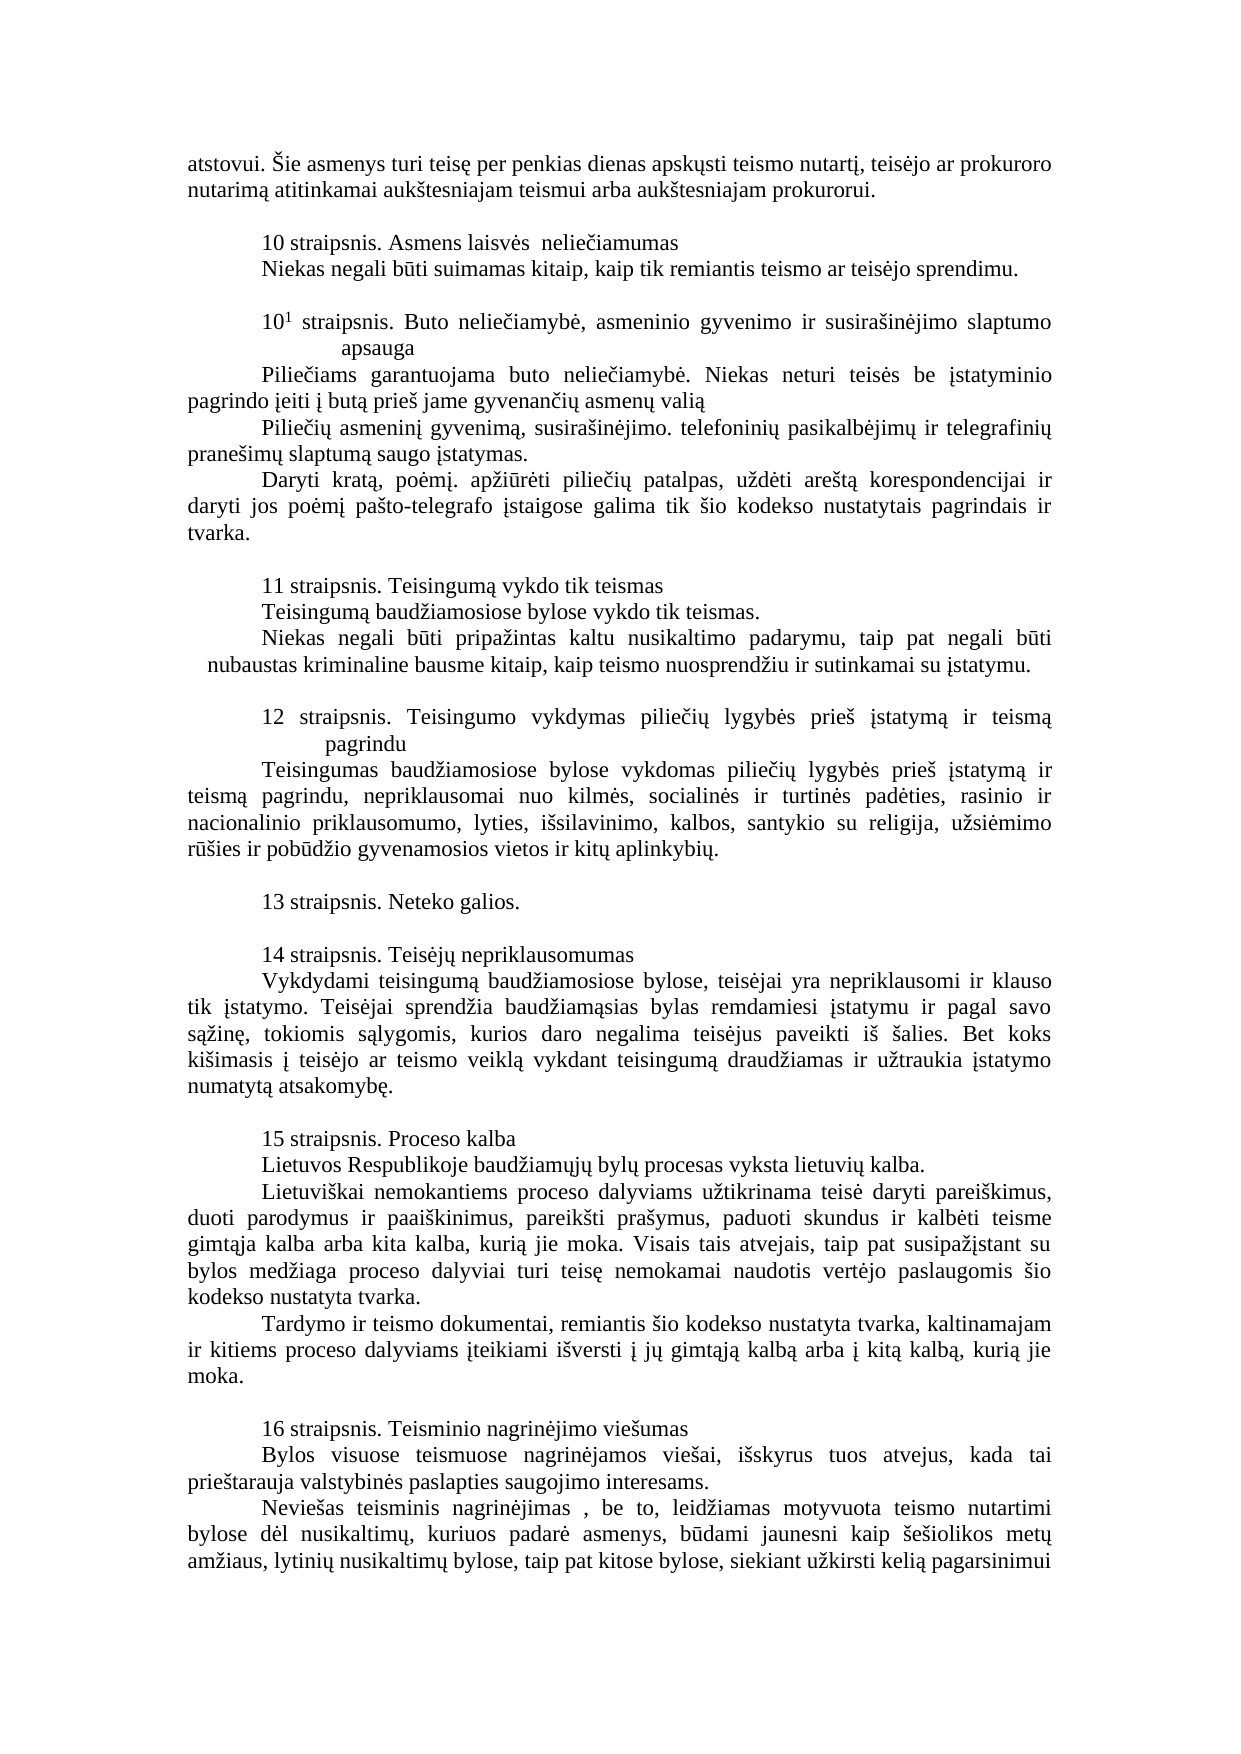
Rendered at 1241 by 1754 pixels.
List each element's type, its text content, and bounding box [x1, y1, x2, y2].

text Bylos visuose teismuose nagrinėjamos viešai, išskyrus tuos atvejus, kada tai prieštarauja valstybinės paslapties saugojimo interesams. [187, 1441, 1053, 1494]
text 13 straipsnis. Neteko galios. [207, 888, 1053, 914]
text 16 straipsnis. Teisminio nagrinėjimo viešumas [208, 1415, 1053, 1441]
text Vykdydami teisingumą baudžiamosiose bylose, teisėjai yra nepriklausomi ir klauso tik įstatymo. Teisėjai sprendžia baudžiamąsias bylas remdamiesi įstatymu ir pagal savo sąžinę, tokiomis sąlygomis, kurios daro negalima teisėjus paveikti iš šalies. Bet koks kišimasis į teisėjo ar teismo veiklą vykdant teisingumą draudžiamas ir užtraukia įstatymo numatytą atsakomybę. [187, 967, 1053, 1099]
text 10 straipsnis. Asmens laisvės neliečiamumas [207, 229, 1053, 255]
text atstovui. Šie asmenys turi teisę per penkias dienas apskųsti teismo nutartį, teisėjo ar prokuroro nutarimą atitinkamai aukštesniajam teismui arba aukštesniajam prokurorui. [187, 150, 1053, 203]
text 14 straipsnis. Teisėjų nepriklausomumas [208, 941, 1053, 967]
text Neviešas teisminis nagrinėjimas , be to, leidžiamas motyvuota teismo nutartimi bylose dėl nusikaltimų, kuriuos padarė asmenys, būdami jaunesni kaip šešiolikos metų amžiaus, lytinių nusikaltimų bylose, taip pat kitose bylose, siekiant užkirsti kelią pagarsinimui [187, 1494, 1053, 1573]
text 11 straipsnis. Teisingumą vykdo tik teismas [207, 572, 1053, 598]
text 15 straipsnis. Proceso kalba [211, 1125, 1053, 1151]
text Lietuvos Respublikoje baudžiamųjų bylų procesas vyksta lietuvių kalba. [187, 1151, 1053, 1178]
text Niekas negali būti pripažintas kaltu nusikaltimo padarymu, taip pat negali būti nubaustas kriminaline bausme kitaip, kaip teismo nuosprendžiu ir sutinkamai su įstatymu. [207, 624, 1053, 677]
text Teisingumą baudžiamosiose bylose vykdo tik teismas. [207, 598, 1053, 624]
text 12 straipsnis. Teisingumo vykdymas piliečių lygybės prieš įstatymą ir teismą pagrindu [261, 703, 1053, 756]
text 101 straipsnis. Buto neliečiamybė, asmeninio gyvenimo ir susirašinėjimo slaptumo apsauga [261, 308, 1053, 361]
text Tardymo ir teismo dokumentai, remiantis šio kodekso nustatyta tvarka, kaltinamajam ir kitiems proceso dalyviams įteikiami išversti į jų gimtąją kalbą arba į kitą kalbą, kurią jie moka. [187, 1309, 1053, 1389]
text Teisingumas baudžiamosiose bylose vykdomas piliečių lygybės prieš įstatymą ir teismą pagrindu, nepriklausomai nuo kilmės, socialinės ir turtinės padėties, rasinio ir nacionalinio priklausomumo, lyties, išsilavinimo, kalbos, santykio su religija, užsiėmimo rūšies ir pobūdžio gyvenamosios vietos ir kitų aplinkybių. [187, 756, 1053, 862]
text Daryti kratą, poėmį. apžiūrėti piliečių patalpas, uždėti areštą korespondencijai ir daryti jos poėmį pašto-telegrafo įstaigose galima tik šio kodekso nustatytais pagrindais ir tvarka. [187, 466, 1053, 545]
text Piliečių asmeninį gyvenimą, susirašinėjimo. telefoninių pasikalbėjimų ir telegrafinių pranešimų slaptumą saugo įstatymas. [187, 413, 1053, 466]
text Lietuviškai nemokantiems proceso dalyviams užtikrinama teisė daryti pareiškimus, duoti parodymus ir paaiškinimus, pareikšti prašymus, paduoti skundus ir kalbėti teisme gimtąja kalba arba kita kalba, kurią jie moka. Visais tais atvejais, taip pat susipažįstant su bylos medžiaga proceso dalyviai turi teisę nemokamai naudotis vertėjo paslaugomis šio kodekso nustatyta tvarka. [187, 1178, 1053, 1309]
text Piliečiams garantuojama buto neliečiamybė. Niekas neturi teisės be įstatyminio pagrindo įeiti į butą prieš jame gyvenančių asmenų valią [187, 361, 1053, 413]
text Niekas negali būti suimamas kitaip, kaip tik remiantis teismo ar teisėjo sprendimu. [187, 255, 1053, 282]
